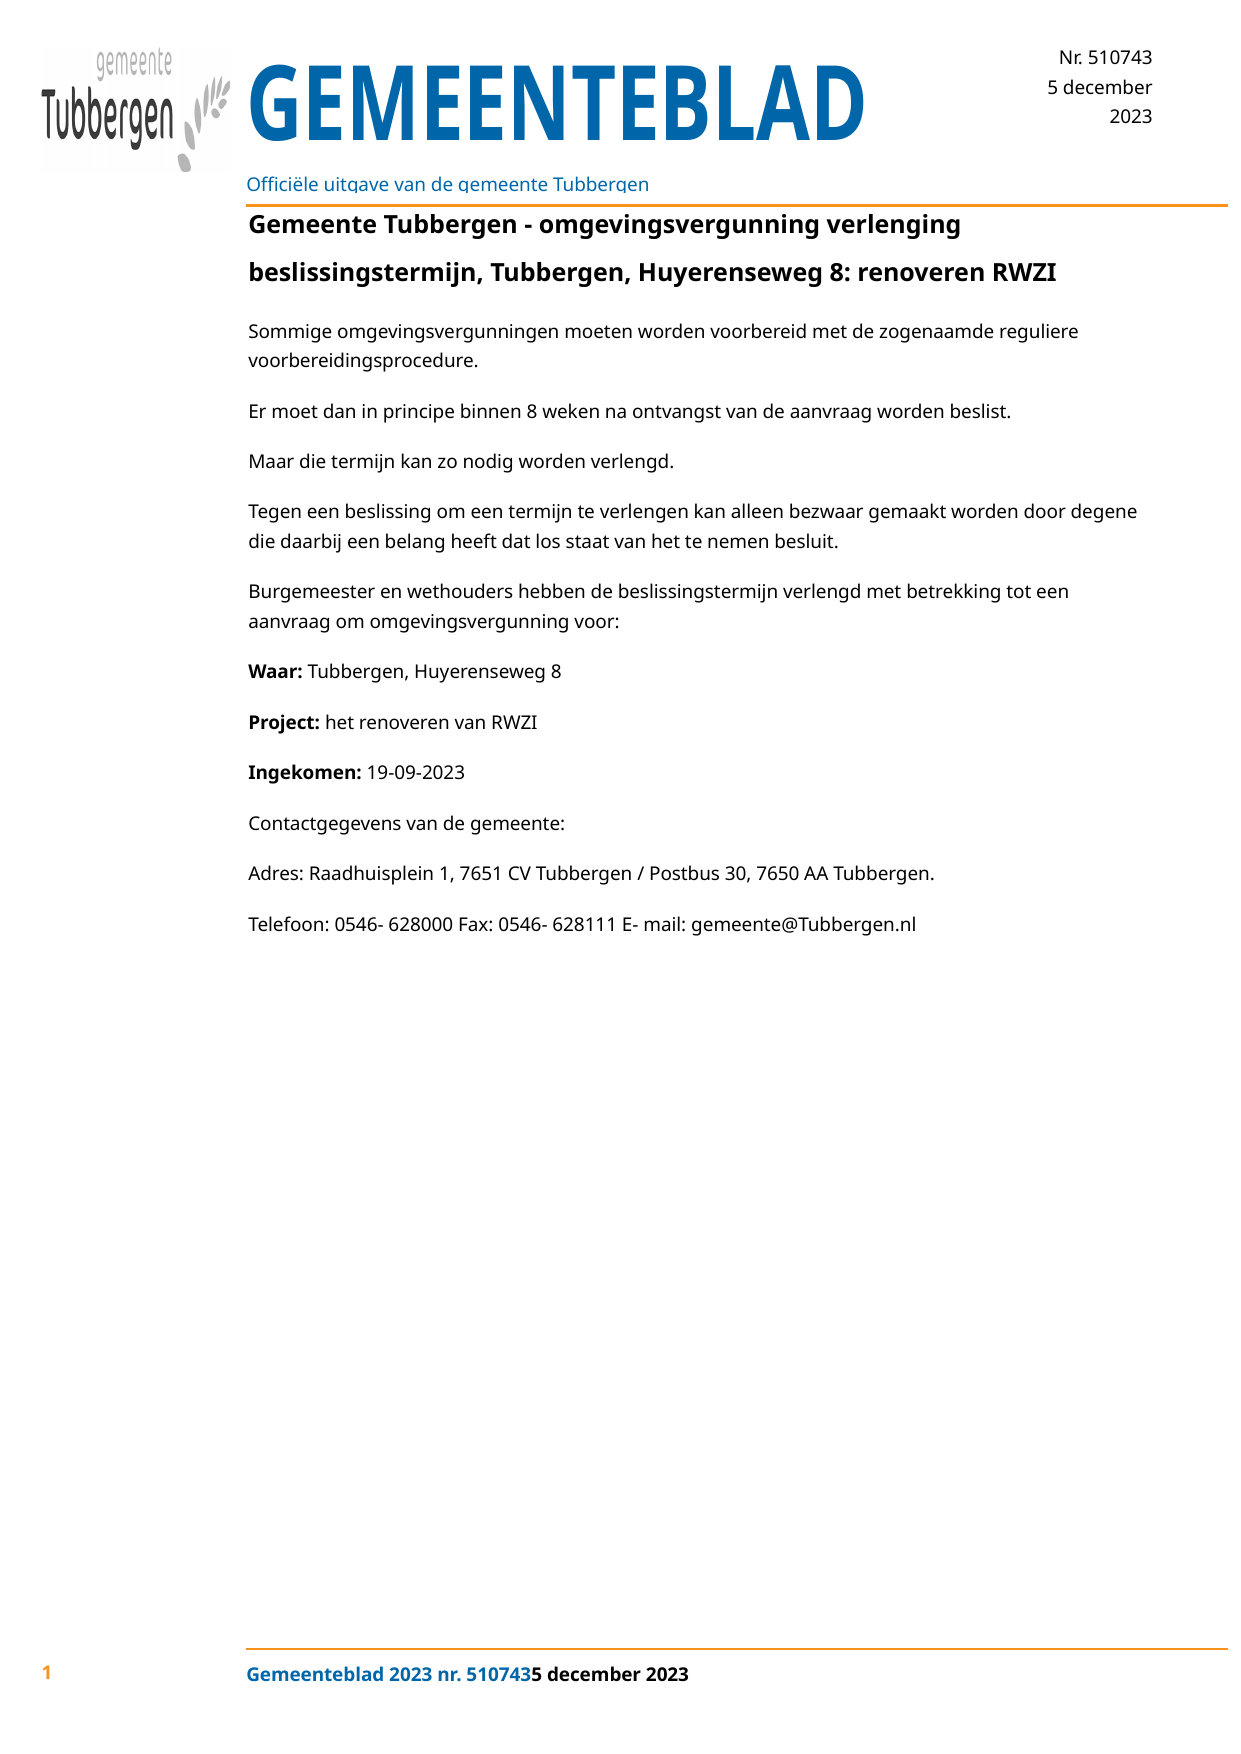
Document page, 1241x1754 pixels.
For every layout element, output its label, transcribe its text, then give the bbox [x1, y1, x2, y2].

text Gemeente Tubbergen - omgevingsvergunning verlenging beslissingstermijn, Tubbergen, Huyerenseweg 8: renoveren RWZI [248, 207, 1152, 288]
text Tegen een beslissing om een termijn te verlengen kan alleen bezwaar gemaakt worden door degene die daarbij een belang heeft dat los staat van het te nemen besluit. [248, 499, 1152, 554]
picture [41, 47, 231, 172]
text Sommige omgevingsvergunningen moeten worden voorbereid met de zogenaamde reguliere voorbereidingsprocedure. [248, 318, 1152, 373]
text Ingekomen: 19-09-2023 [248, 759, 1152, 785]
text Maar die termijn kan zo nodig worden verlengd. [248, 448, 1152, 474]
text Project: het renoveren van RWZI [248, 709, 1152, 735]
text Burgemeester en wethouders hebben de beslissingstermijn verlengd met betrekking tot een aanvraag om omgevingsvergunning voor: [248, 579, 1152, 634]
text Telefoon: 0546- 628000 Fax: 0546- 628111 E- mail: gemeente@Tubbergen.nl [248, 911, 1152, 937]
text Waar: Tubbergen, Huyerenseweg 8 [248, 659, 1152, 684]
text Contactgegevens van de gemeente: [248, 810, 1152, 836]
text Adres: Raadhuisplein 1, 7651 CV Tubbergen / Postbus 30, 7650 AA Tubbergen. [248, 860, 1152, 886]
text Er moet dan in principe binnen 8 weken na ontvangst van de aanvraag worden beslist. [248, 398, 1152, 424]
